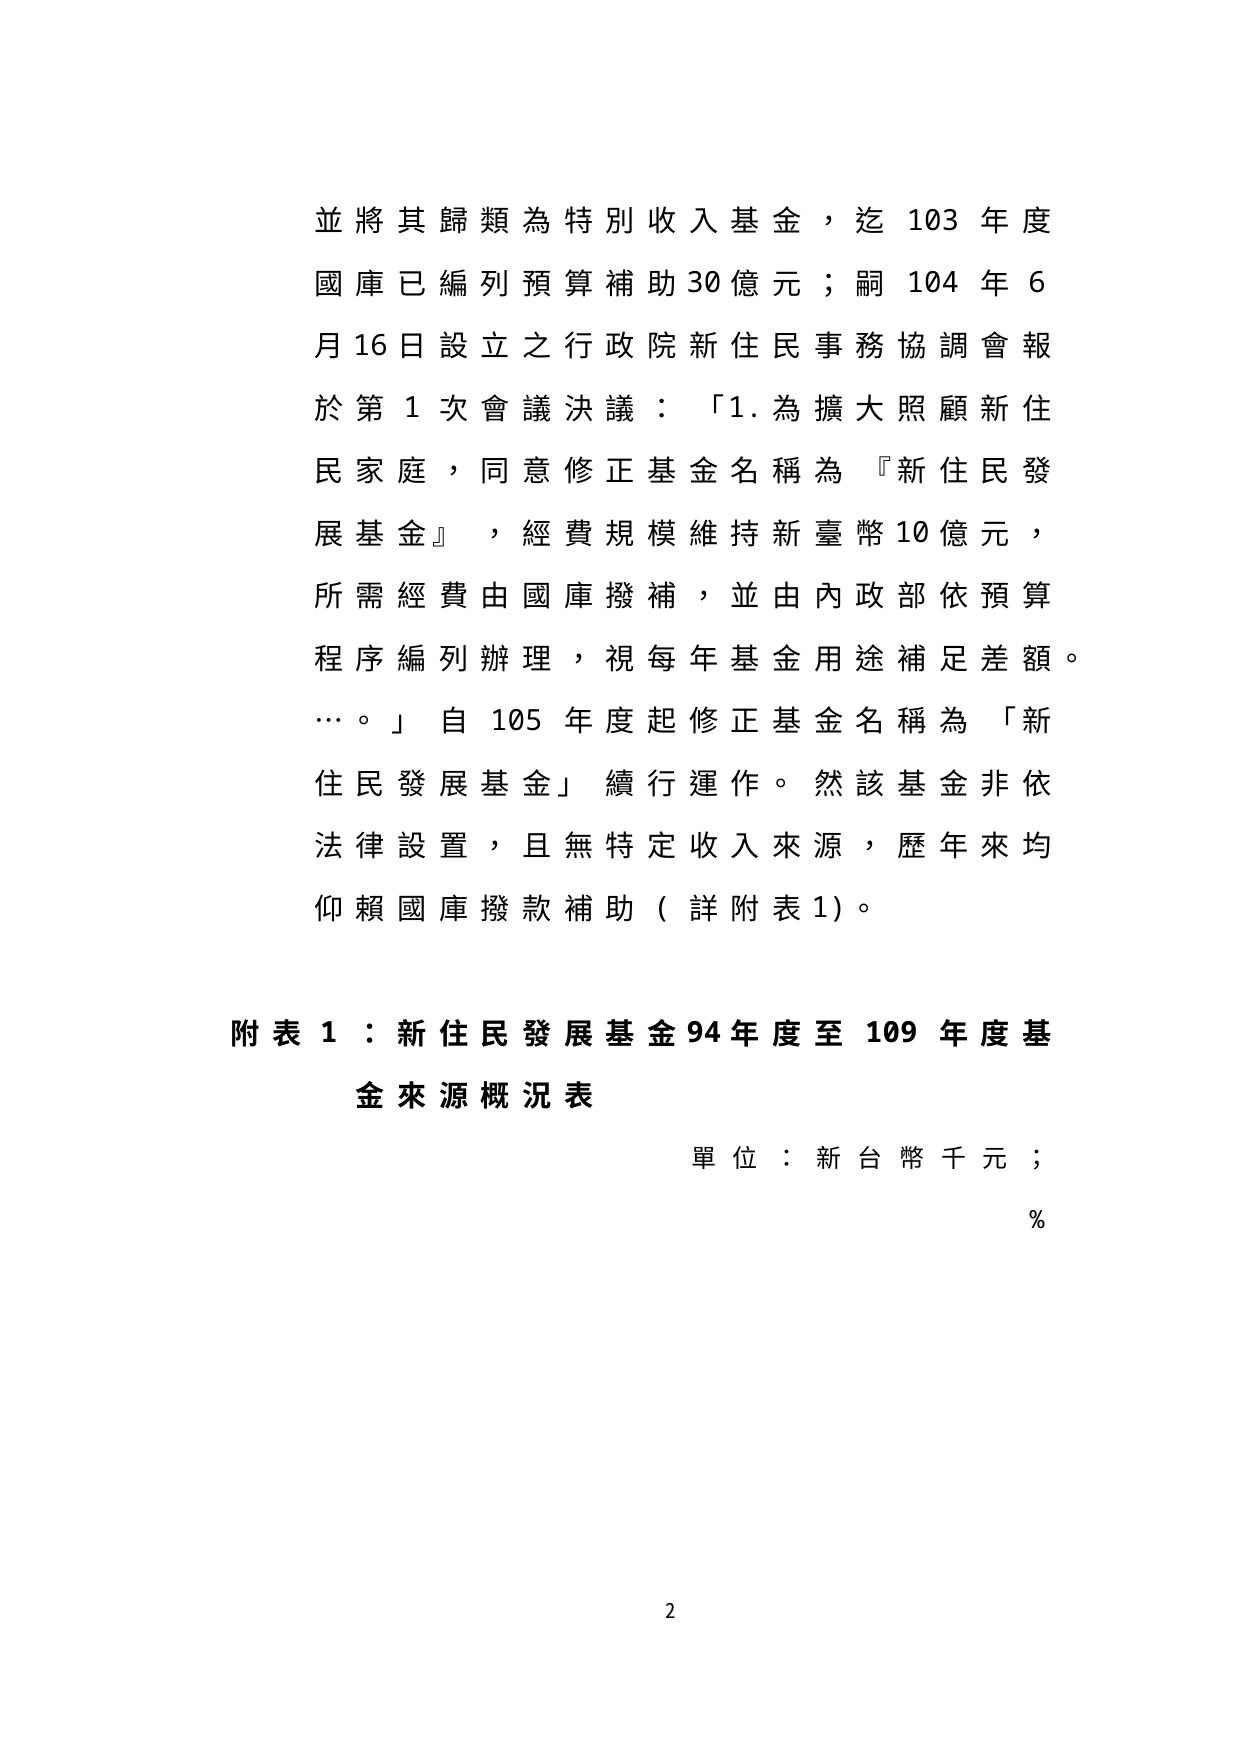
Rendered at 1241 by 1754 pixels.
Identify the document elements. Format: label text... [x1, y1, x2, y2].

text 附表1：新住民發展基金94年度至109年度基金來源概況表 [212, 990, 1058, 1115]
text 新住民發展基金前身為外籍配偶照顧輔導基金，係內政部依行政院93年11月29日核定「外籍配偶照顧輔導基金設立計畫書」前言所提：「茲為進一步強化新移民協助體系，爰規劃分10年籌措成立30億元外籍配偶照顧輔導基金…。」於94年設立並將其歸類為特別收入基金，迄103年度國庫已編列預算補助30億元；嗣104年6月16日設立之行政院新住民事務協調會報於第1次會議決議：「1.為擴大照顧新住民家庭，同意修正基金名稱為『新住民發展基金』，經費規模維持新臺幣10億元，所需經費由國庫撥補，並由內政部依預算程序編列辦理，視每年基金用途補足差額。…。」自105年度起修正基金名稱為「新住民發展基金」續行運作。然該基金非依法律設置，且無特定收入來源，歷年來均仰賴國庫撥款補助(詳附表1)。 [271, 177, 1058, 927]
text 單位：新台幣千元；% [241, 1115, 1058, 1240]
